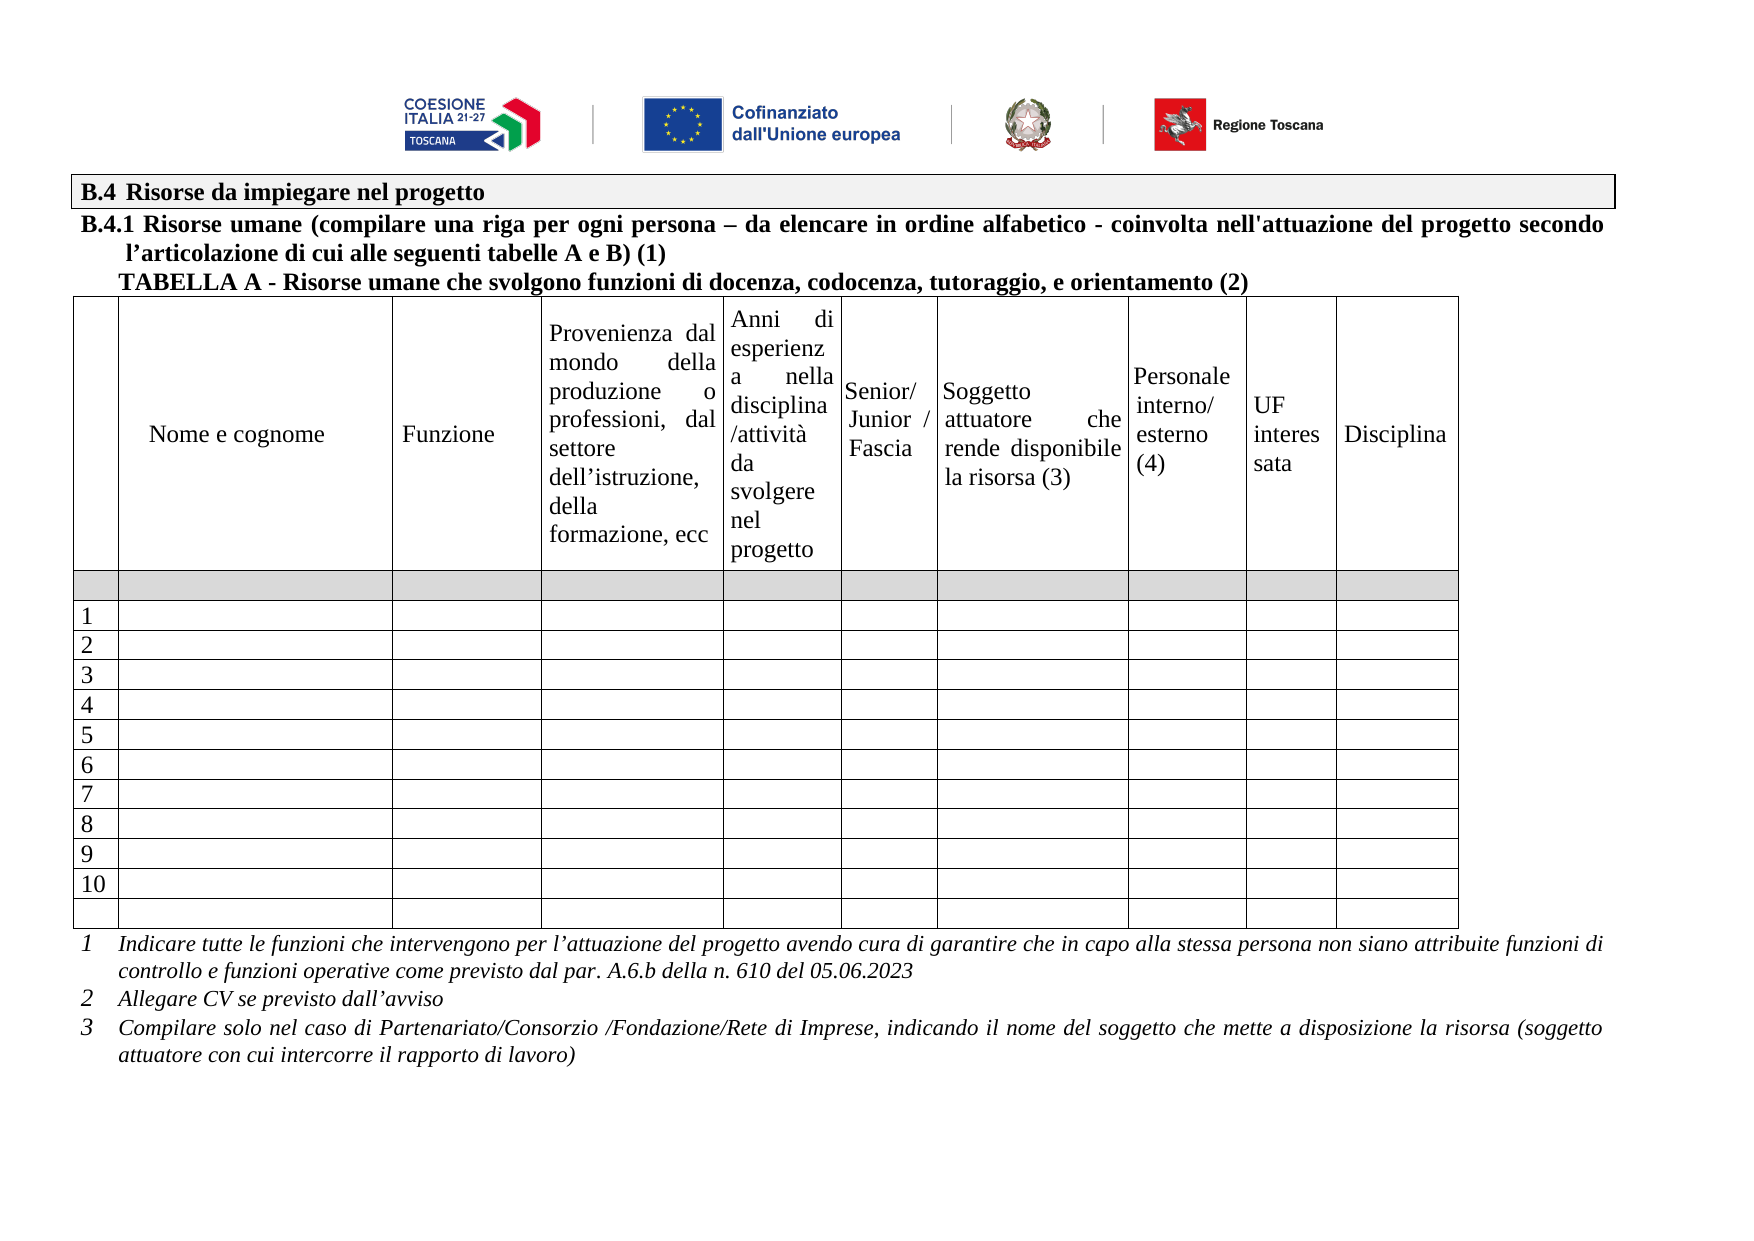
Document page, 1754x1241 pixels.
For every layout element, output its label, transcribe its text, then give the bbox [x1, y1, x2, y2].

table_cell [393, 899, 541, 927]
table_cell [724, 571, 841, 600]
table_cell [724, 660, 841, 689]
table_cell [842, 780, 937, 808]
table_cell [1337, 690, 1458, 719]
table_cell [119, 571, 392, 600]
table_cell 3 [74, 660, 118, 689]
table_cell [119, 601, 392, 629]
table_cell [1129, 750, 1246, 778]
table_cell [393, 601, 541, 629]
table_cell [724, 869, 841, 898]
table_cell [1247, 631, 1336, 659]
table_cell [542, 601, 723, 629]
table_cell [842, 750, 937, 778]
table_cell [393, 750, 541, 778]
table_cell [724, 631, 841, 659]
table_cell [938, 660, 1128, 689]
table_cell [1337, 571, 1458, 600]
table_cell 4 [74, 690, 118, 719]
table_header UF interessata [1247, 297, 1336, 570]
table_cell [842, 869, 937, 898]
table_cell [842, 720, 937, 749]
table_cell [1247, 660, 1336, 689]
list Allegare CV se previsto dall’avviso [81, 983, 1606, 1012]
table_cell [542, 869, 723, 898]
table_cell 5 [74, 720, 118, 749]
table_cell [1129, 601, 1246, 629]
table_cell [393, 839, 541, 868]
list Compilare solo nel caso di Partenariato/Consorzio /Fondazione/Rete di Imprese, indicando il nome del soggetto che mette a disposizione la risorsa (soggetto attuatore con cui intercorre il rapporto di lavoro) [81, 1012, 1606, 1067]
table_cell [724, 601, 841, 629]
table_cell [1129, 690, 1246, 719]
table_cell [1337, 869, 1458, 898]
table_cell [1129, 809, 1246, 838]
table_cell [1337, 601, 1458, 629]
table_cell [938, 839, 1128, 868]
text TABELLA A - Risorse umane che svolgono funzioni di docenza, codocenza, tutoraggio, e orientamento (2) [118, 267, 1606, 296]
table_cell [1247, 601, 1336, 629]
table_cell 6 [74, 750, 118, 778]
table_cell [1247, 720, 1336, 749]
table_cell [1129, 869, 1246, 898]
table_cell [542, 780, 723, 808]
table_header Disciplina [1337, 297, 1458, 570]
table_cell [724, 839, 841, 868]
table_cell [842, 660, 937, 689]
table_cell [842, 601, 937, 629]
table_cell [1337, 839, 1458, 868]
table_cell [724, 780, 841, 808]
table_cell [393, 660, 541, 689]
table_cell [1129, 899, 1246, 927]
table_header Soggetto attuatore che rende disponibile la risorsa (3) [938, 297, 1128, 570]
table_cell [842, 631, 937, 659]
table_cell [842, 690, 937, 719]
table_cell [1247, 571, 1336, 600]
table_cell [938, 601, 1128, 629]
table_cell [119, 660, 392, 689]
table_cell 7 [74, 780, 118, 808]
table_cell [119, 631, 392, 659]
table_cell [542, 750, 723, 778]
table_cell [724, 750, 841, 778]
table_cell [542, 809, 723, 838]
table_cell [1247, 869, 1336, 898]
table_cell [938, 631, 1128, 659]
table_cell [1247, 750, 1336, 778]
table_cell 8 [74, 809, 118, 838]
table_cell [1337, 899, 1458, 927]
table_cell [842, 571, 937, 600]
table_cell [938, 571, 1128, 600]
table_cell [724, 720, 841, 749]
table_cell [119, 869, 392, 898]
table_cell [393, 631, 541, 659]
table_cell [1337, 720, 1458, 749]
table_cell [542, 690, 723, 719]
table_cell [393, 869, 541, 898]
table_cell [938, 780, 1128, 808]
table_cell [119, 720, 392, 749]
table_cell [1129, 780, 1246, 808]
table_cell [938, 750, 1128, 778]
table_header Senior/ Junior /Fascia [842, 297, 937, 570]
table_cell [119, 750, 392, 778]
table_cell [1247, 690, 1336, 719]
table_cell [1247, 839, 1336, 868]
table_cell [119, 839, 392, 868]
table_cell [1129, 631, 1246, 659]
table_cell 9 [74, 839, 118, 868]
table_cell [1129, 660, 1246, 689]
table_cell [74, 899, 118, 927]
table_cell [938, 809, 1128, 838]
subtitle B.4.1 Risorse umane (compilare una riga per ogni persona – da elencare in ordine alfabetico - coinvolta nell'attuazione del progetto secondo l’articolazione di cui alle seguenti tabelle A e B) (1) [81, 209, 1606, 267]
table_cell [938, 869, 1128, 898]
table_cell [842, 809, 937, 838]
table_cell [542, 571, 723, 600]
table_header Anni di esperienza nella disciplina/attività da svolgere nel progetto [724, 297, 841, 570]
table_cell [938, 690, 1128, 719]
table_cell [542, 631, 723, 659]
table_cell [938, 899, 1128, 927]
table_cell [724, 690, 841, 719]
table_cell [938, 720, 1128, 749]
table_cell [1337, 631, 1458, 659]
table_cell [1337, 750, 1458, 778]
table_cell [1129, 720, 1246, 749]
table_cell 10 [74, 869, 118, 898]
table_cell [724, 809, 841, 838]
table_cell [1247, 780, 1336, 808]
table_cell [1337, 660, 1458, 689]
subtitle B.4 Risorse da impiegare nel progetto [72, 175, 1614, 208]
table_cell [842, 899, 937, 927]
table_header Provenienza dal mondo della produzione o professioni, dal settore dell’istruzione, della formazione, ecc [542, 297, 723, 570]
table_cell [119, 780, 392, 808]
table_cell [119, 899, 392, 927]
table_cell [542, 660, 723, 689]
table_cell [1247, 899, 1336, 927]
table_cell [119, 690, 392, 719]
table_cell [393, 780, 541, 808]
table_cell [1337, 780, 1458, 808]
table_cell [1129, 839, 1246, 868]
table_cell 1 [74, 601, 118, 629]
table_header Nome e cognome [119, 297, 392, 570]
table_header Personale interno/ esterno (4) [1129, 297, 1246, 570]
list Indicare tutte le funzioni che intervengono per l’attuazione del progetto avendo cura di garantire che in capo alla stessa persona non siano attribuite funzioni di controllo e funzioni operative come previsto dal par. A.6.b della n. 610 del 05.06.2023 [81, 928, 1606, 983]
table_cell [74, 571, 118, 600]
table_header [74, 297, 118, 570]
table_cell [542, 720, 723, 749]
table_header Funzione [393, 297, 541, 570]
table_cell [542, 839, 723, 868]
table_cell [1129, 571, 1246, 600]
table_cell [393, 720, 541, 749]
table_cell [119, 809, 392, 838]
table_cell [1247, 809, 1336, 838]
table_cell [393, 690, 541, 719]
table_cell 2 [74, 631, 118, 659]
table_cell [393, 809, 541, 838]
table_cell [1337, 809, 1458, 838]
table_cell [393, 571, 541, 600]
table_cell [724, 899, 841, 927]
table_cell [542, 899, 723, 927]
table_cell [842, 839, 937, 868]
